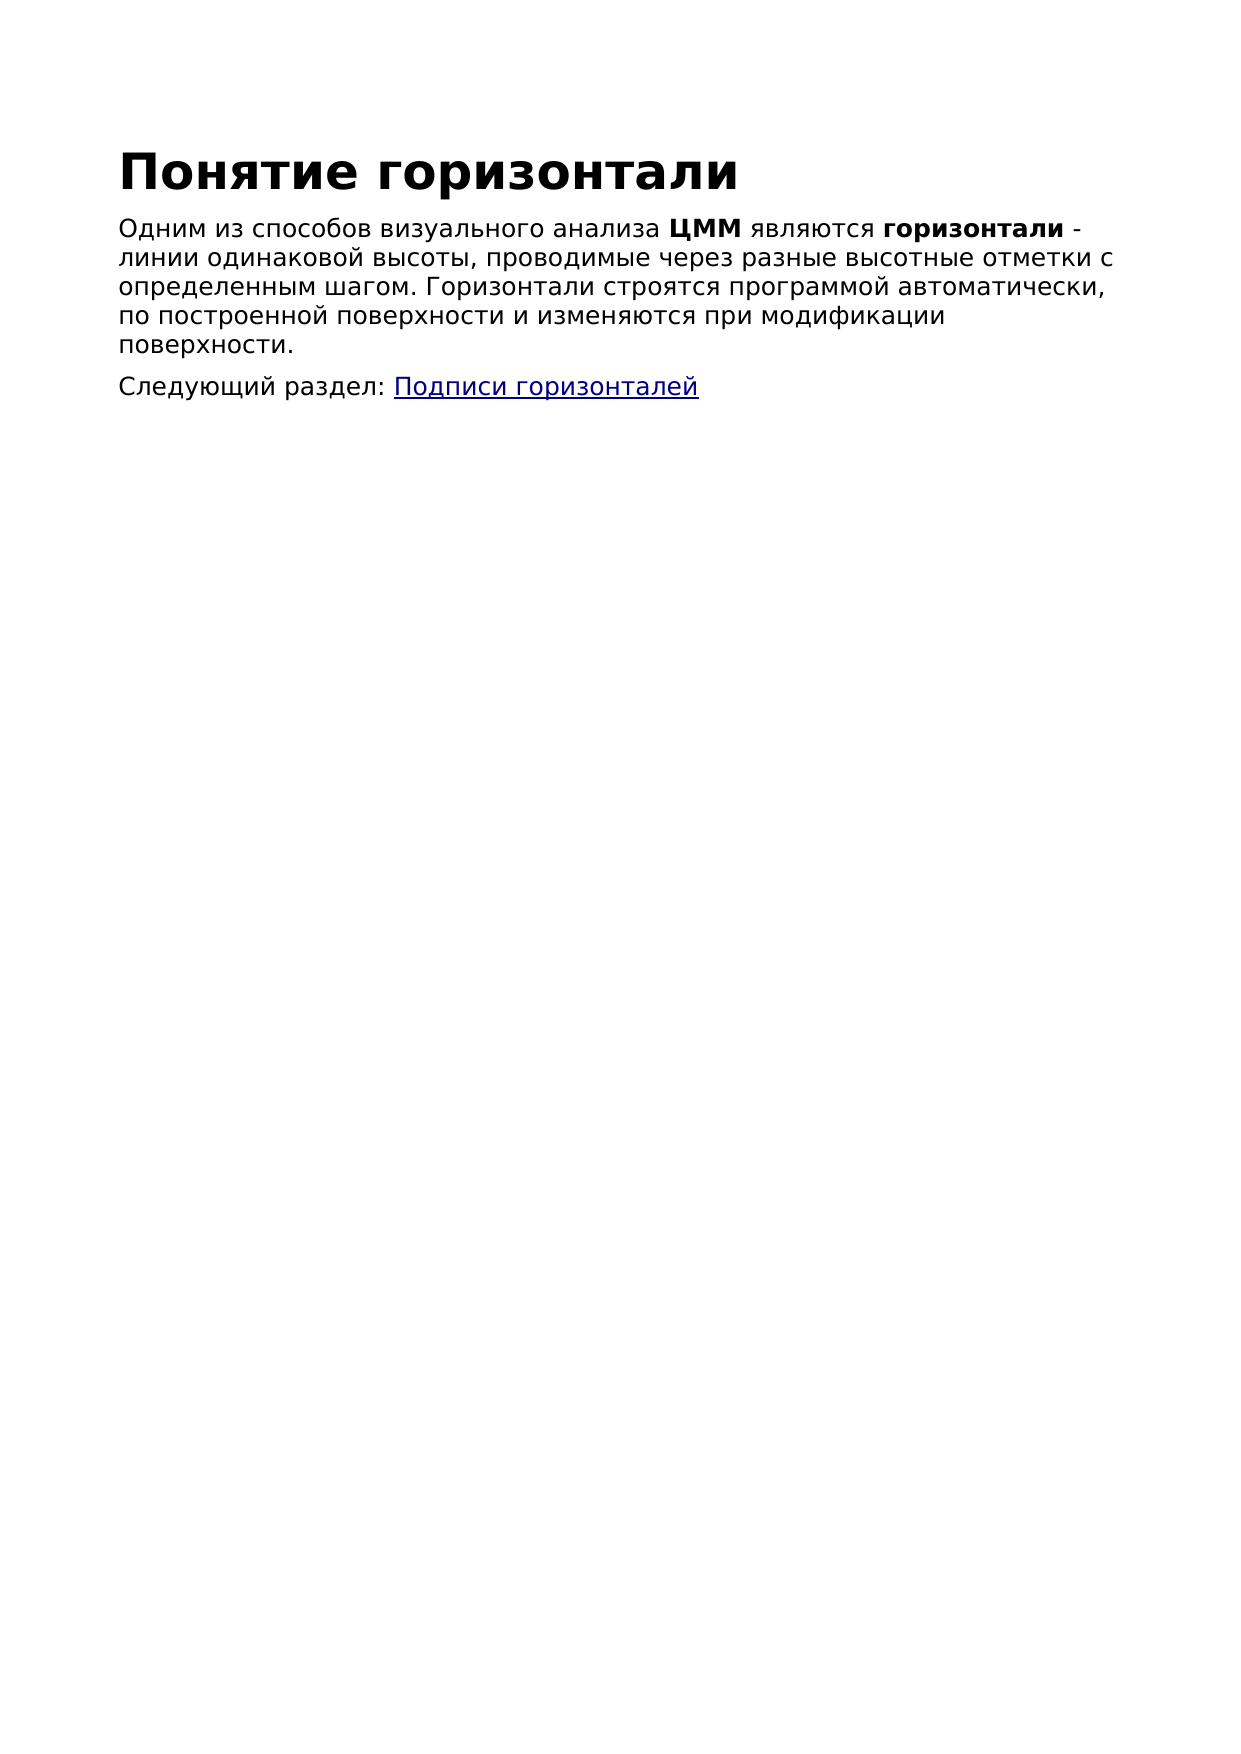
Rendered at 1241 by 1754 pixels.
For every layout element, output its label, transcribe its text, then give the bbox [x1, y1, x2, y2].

text Одним из способов визуального анализа ЦММ являются горизонтали - линии одинаковой высоты, проводимые через разные высотные отметки с определенным шагом. Горизонтали строятся программой автоматически, по построенной поверхности и изменяются при модификации поверхности. [118, 214, 1122, 360]
text Следующий раздел: Подписи горизонталей [118, 372, 1122, 401]
subtitle Понятие горизонтали [118, 143, 1122, 201]
